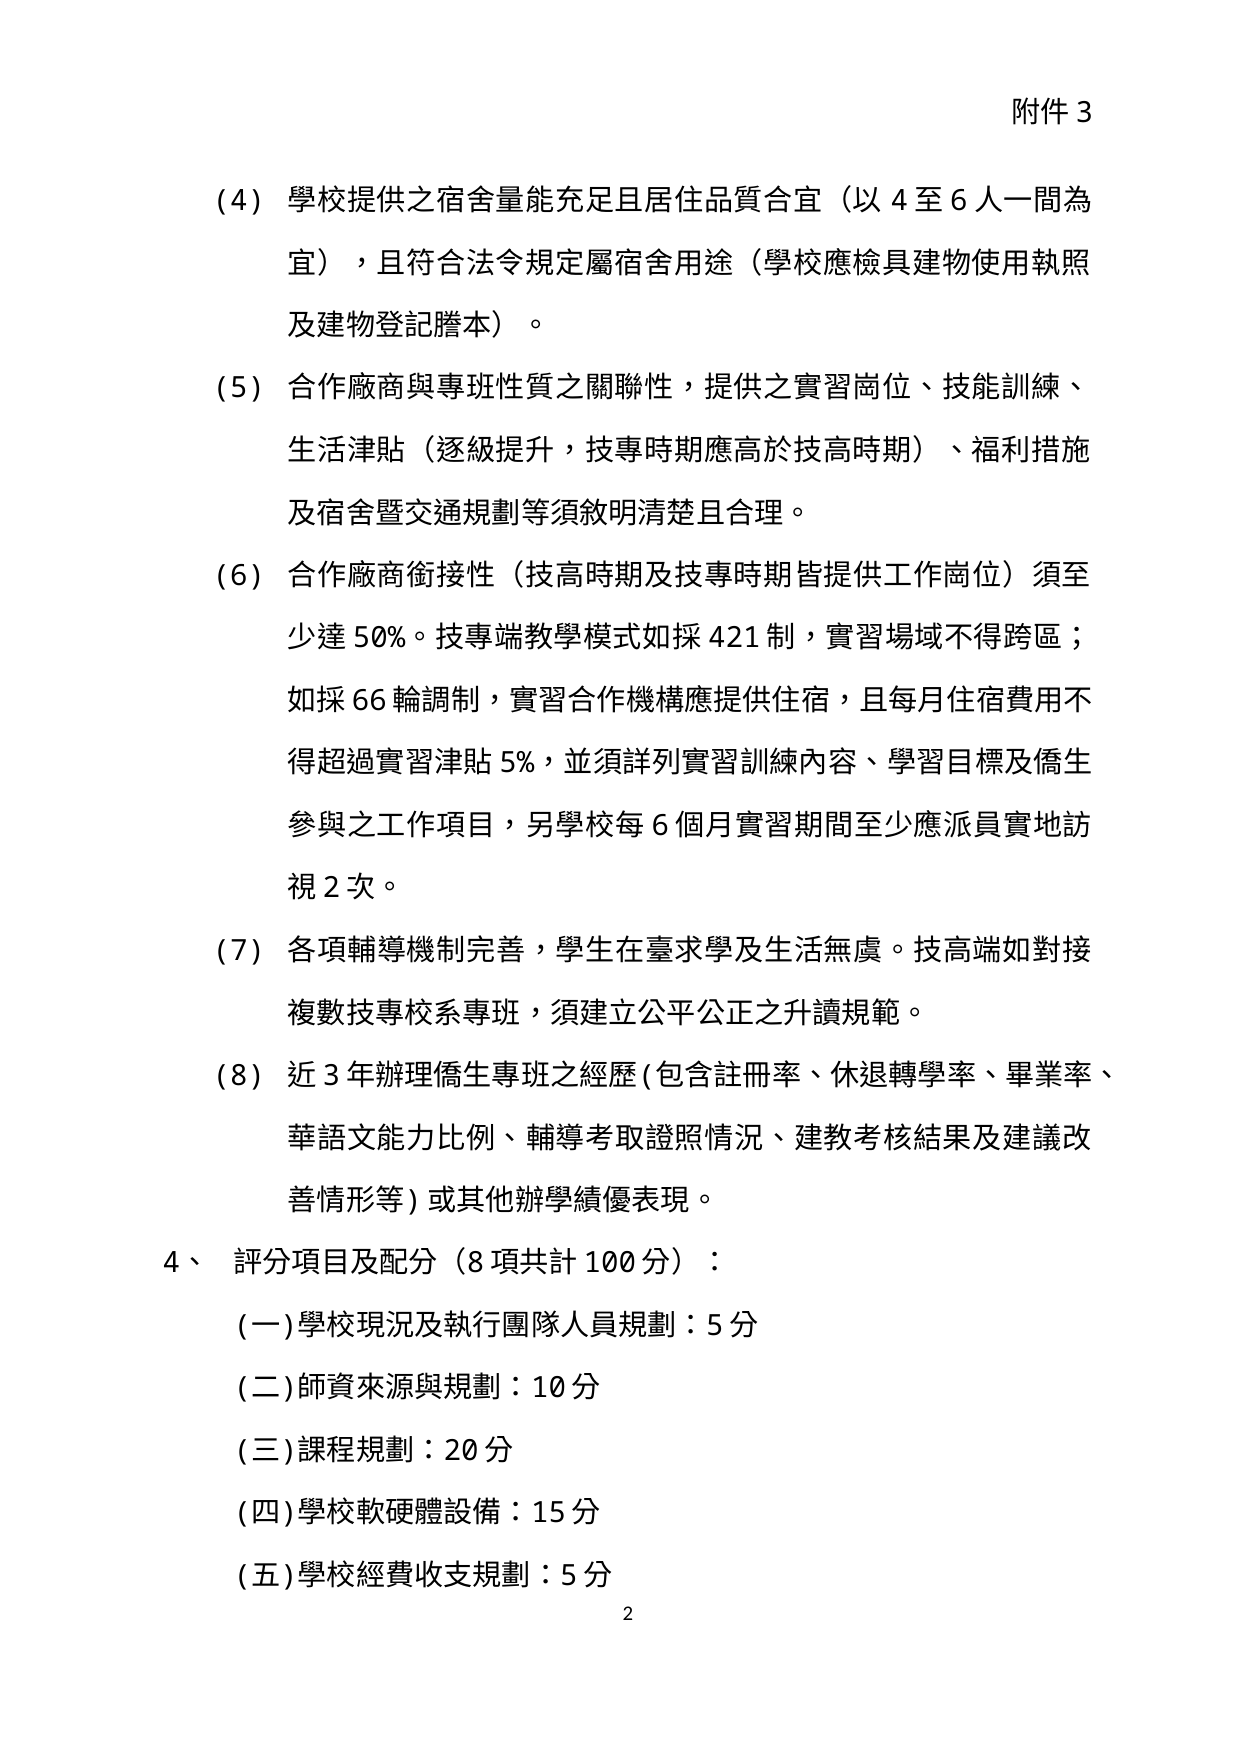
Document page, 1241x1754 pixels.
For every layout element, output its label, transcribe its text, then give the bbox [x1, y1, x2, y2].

list 評分項目及配分（8項共計100分）： [162, 1219, 1093, 1281]
list 合作廠商銜接性（技高時期及技專時期皆提供工作崗位）須至少達50%。技專端教學模式如採421制，實習場域不得跨區；如採66輪調制，實習合作機構應提供住宿，且每月住宿費用不得超過實習津貼5%，並須詳列實習訓練內容、學習目標及僑生參與之工作項目，另學校每6個月實習期間至少應派員實地訪視2次。 [212, 531, 1093, 906]
list 學校提供之宿舍量能充足且居住品質合宜（以4至6人一間為宜），且符合法令規定屬宿舍用途（學校應檢具建物使用執照及建物登記謄本）。 [212, 156, 1093, 344]
list 近3年辦理僑生專班之經歷(包含註冊率、休退轉學率、畢業率、華語文能力比例、輔導考取證照情況、建教考核結果及建議改善情形等) 或其他辦學績優表現。 [212, 1031, 1093, 1219]
text (二)師資來源與規劃：10分 [233, 1344, 1093, 1406]
text (三)課程規劃：20分 [233, 1406, 1093, 1469]
text (五)學校經費收支規劃：5分 [233, 1531, 1093, 1594]
text (一)學校現況及執行團隊人員規劃：5分 [233, 1281, 1093, 1344]
list 合作廠商與專班性質之關聯性，提供之實習崗位、技能訓練、生活津貼（逐級提升，技專時期應高於技高時期）、福利措施及宿舍暨交通規劃等須敘明清楚且合理。 [212, 344, 1093, 531]
text (四)學校軟硬體設備：15分 [233, 1469, 1093, 1531]
list 各項輔導機制完善，學生在臺求學及生活無虞。技高端如對接複數技專校系專班，須建立公平公正之升讀規範。 [212, 906, 1093, 1031]
